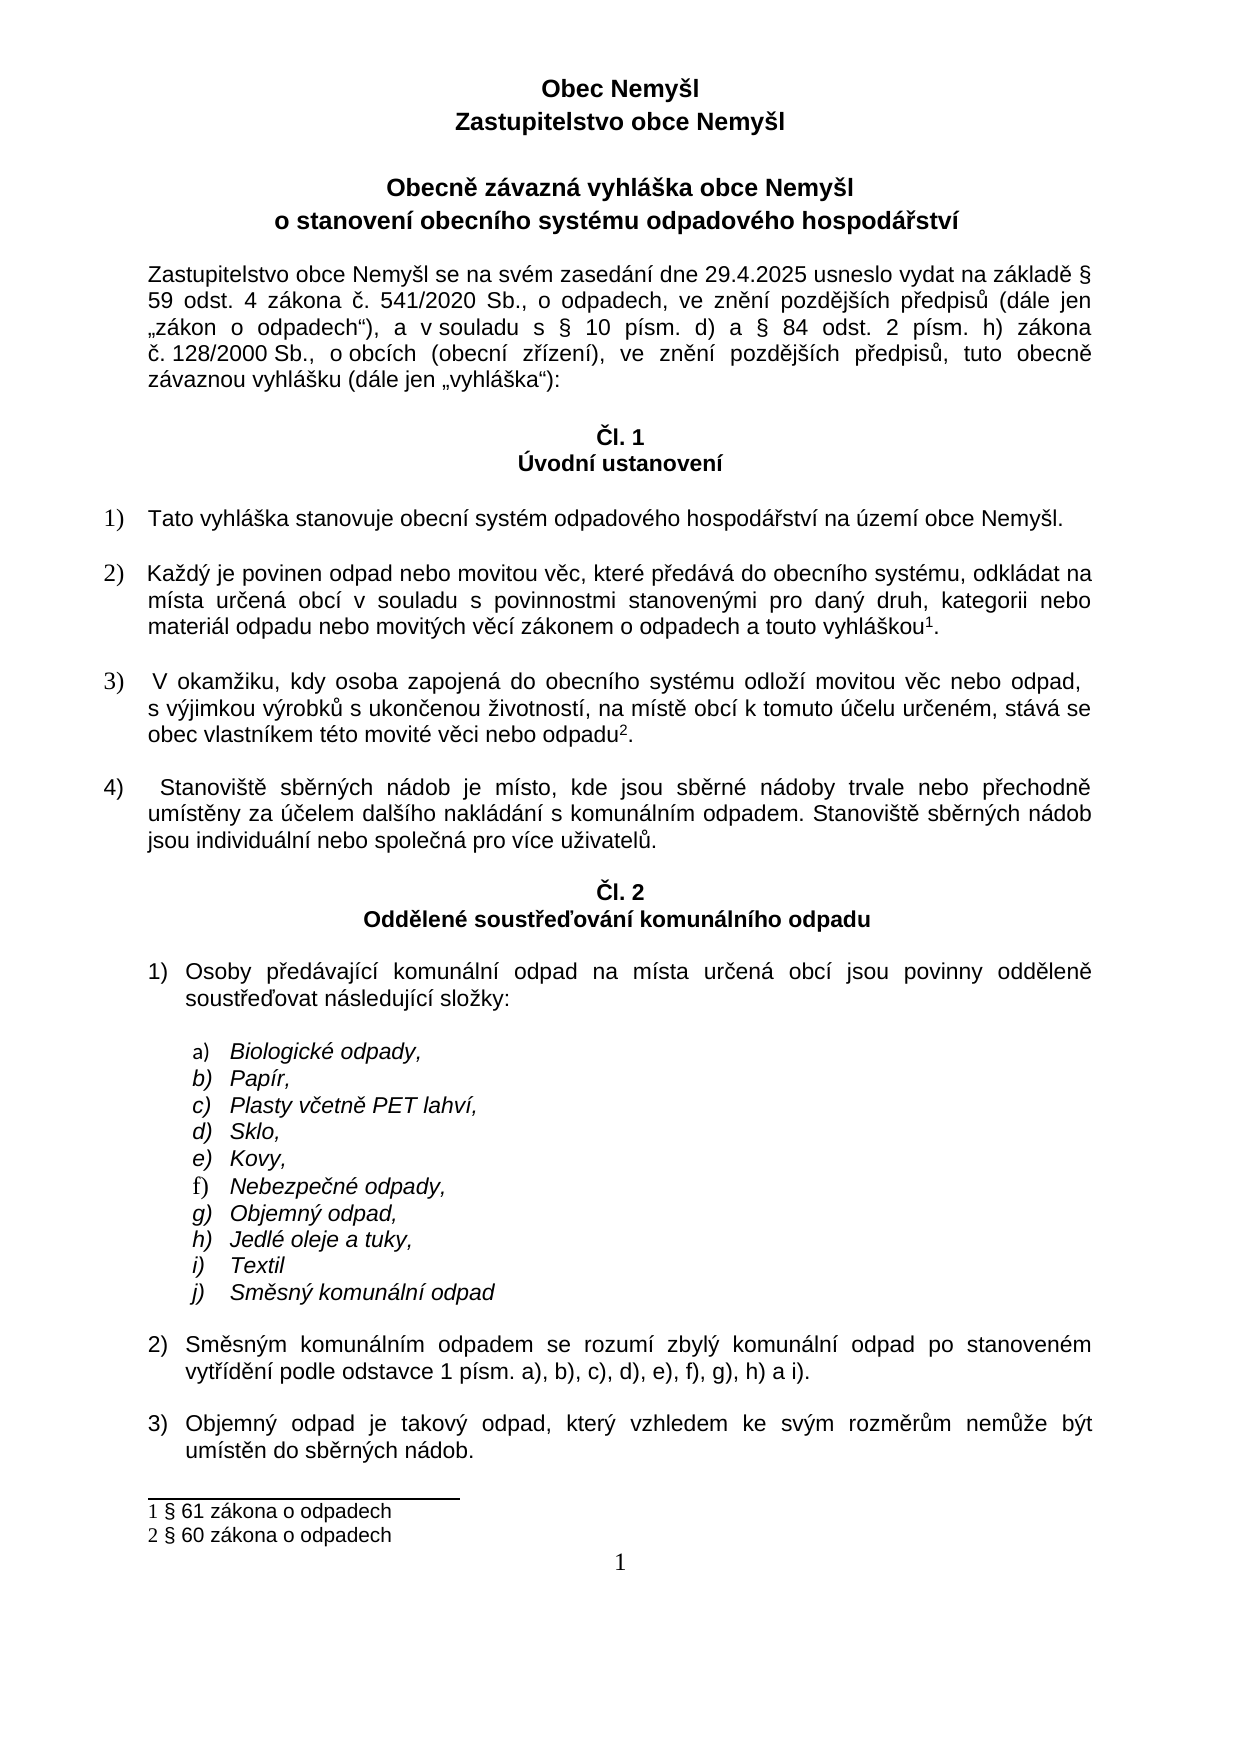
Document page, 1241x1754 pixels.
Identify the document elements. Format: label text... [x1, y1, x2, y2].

list Každý je povinen odpad nebo movitou věc, které předává do obecního systému, odkládat na místa určená obcí v souladu s povinnostmi stanovenými pro daný druh, kategorii nebo materiál odpadu nebo movitých věcí zákonem o odpadech a touto vyhláškou. [103, 558, 1092, 640]
list Plasty včetně PET lahví, [192, 1092, 1092, 1118]
text Čl. 2 [148, 879, 1092, 906]
list Objemný odpad, [192, 1199, 1092, 1226]
text Zastupitelstvo obce Nemyšl [148, 107, 1092, 136]
subtitle Úvodní ustanovení [148, 450, 1092, 477]
list Osoby předávající komunální odpad na místa určená obcí jsou povinny odděleně soustřeďovat následující složky: [148, 958, 1092, 1011]
list Kovy, [192, 1144, 1092, 1171]
list Jedlé oleje a tuky, [192, 1226, 1092, 1252]
list § 61 zákona o odpadech [148, 1499, 1092, 1523]
list V okamžiku, kdy osoba zapojená do obecního systému odloží movitou věc nebo odpad, s výjimkou výrobků s ukončenou životností, na místě obcí k tomuto účelu určeném, stává se obec vlastníkem této movité věci nebo odpadu. [103, 666, 1092, 747]
list Nebezpečné odpady, [192, 1171, 1092, 1199]
list Sklo, [192, 1118, 1092, 1144]
list Objemný odpad je takový odpad, který vzhledem ke svým rozměrům nemůže být umístěn do sběrných nádob. [148, 1410, 1092, 1463]
text Oddělené soustřeďování komunálního odpadu [148, 906, 1092, 932]
list § 60 zákona o odpadech [148, 1523, 1092, 1547]
list Směsným komunálním odpadem se rozumí zbylý komunální odpad po stanoveném vytřídění podle odstavce 1 písm. a), b), c), d), e), f), g), h) a i). [148, 1331, 1092, 1384]
list Textil [192, 1252, 1092, 1279]
list Směsný komunální odpad [192, 1279, 1092, 1305]
text Obec Nemyšl [148, 74, 1092, 103]
text Čl. 1 [148, 424, 1092, 450]
list Papír, [192, 1065, 1092, 1092]
list Tato vyhláška stanovuje obecní systém odpadového hospodářství na území obce Nemyšl. [103, 503, 1092, 532]
text Obecně závazná vyhláška obce Nemyšl [148, 173, 1092, 202]
list Biologické odpady, [192, 1037, 1092, 1065]
text Zastupitelstvo obce Nemyšl se na svém zasedání dne 29.4.2025 usneslo vydat na základě § 59 odst. 4 zákona č. 541/2020 Sb., o odpadech, ve znění pozdějších předpisů (dále jen „zákon o odpadech“), a v souladu s § 10 písm. d) a § 84 odst. 2 písm. h) zákona č. 128/2000 Sb., o obcích (obecní zřízení), ve znění pozdějších předpisů, tuto obecně závaznou vyhlášku (dále jen „vyhláška“): [148, 261, 1092, 393]
list Stanoviště sběrných nádob je místo, kde jsou sběrné nádoby trvale nebo přechodně umístěny za účelem dalšího nakládání s komunálním odpadem. Stanoviště sběrných nádob jsou individuální nebo společná pro více uživatelů. [103, 774, 1092, 853]
text o stanovení obecního systému odpadového hospodářství [148, 206, 1092, 235]
